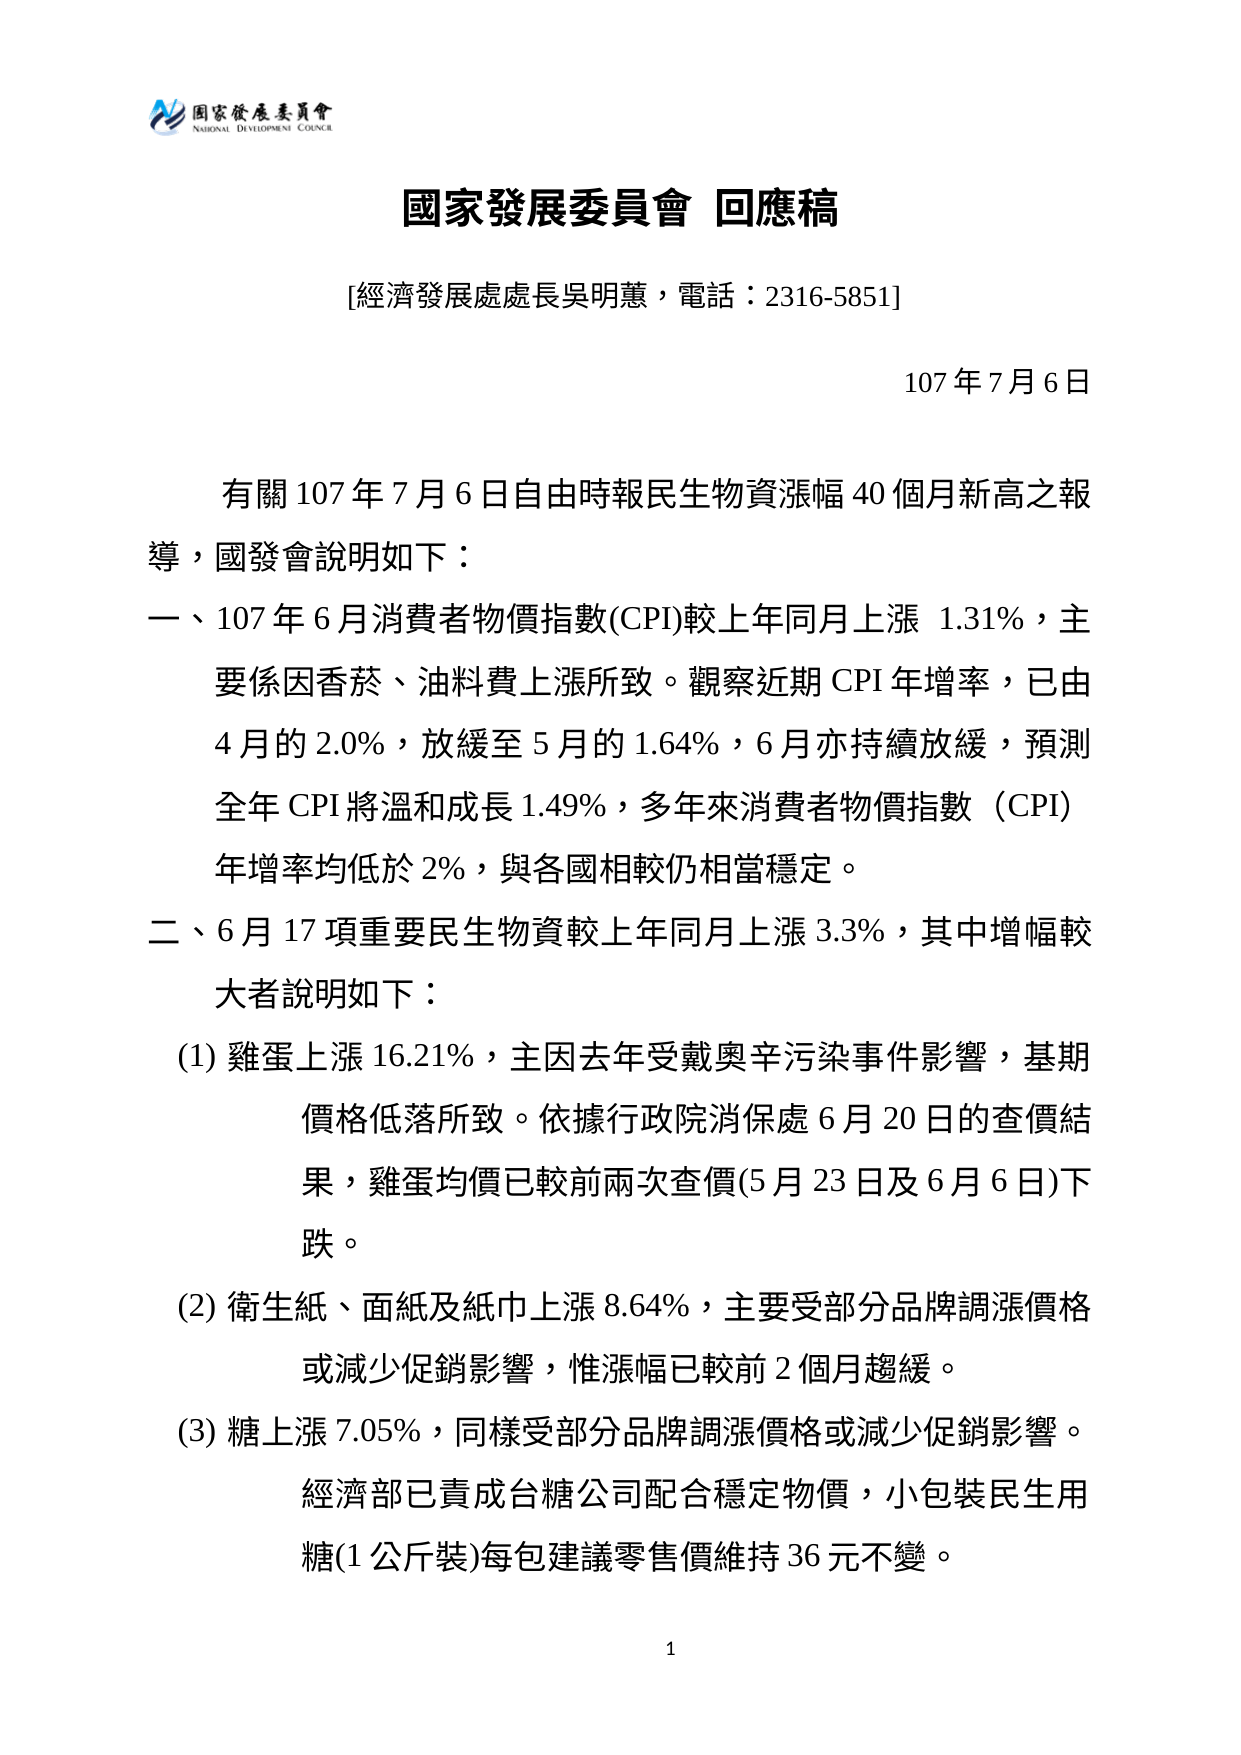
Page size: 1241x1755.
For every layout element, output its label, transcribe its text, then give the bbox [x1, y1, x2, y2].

text [經濟發展處處長吳明蕙，電話：2316-5851] [148, 265, 1093, 317]
text 二、6月17項重要民生物資較上年同月上漲3.3%，其中增幅較大者說明如下： [148, 888, 1093, 1013]
text 一、107年6月消費者物價指數(CPI)較上年同月上漲 1.31%，主要係因香菸、油料費上漲所致。觀察近期CPI年增率，已由4月的2.0%，放緩至5月的1.64%，6月亦持續放緩，預測全年CPI將溫和成長1.49%，多年來消費者物價指數（CPI）年增率均低於2%，與各國相較仍相當穩定。 [148, 575, 1093, 888]
list 雞蛋上漲16.21%，主因去年受戴奧辛污染事件影響，基期價格低落所致。依據行政院消保處6月20日的查價結果，雞蛋均價已較前兩次查價(5月23日及6月6日)下跌。 [177, 1013, 1093, 1263]
list 糖上漲7.05%，同樣受部分品牌調漲價格或減少促銷影響。經濟部已責成台糖公司配合穩定物價，小包裝民生用糖(1公斤裝)每包建議零售價維持36元不變。 [177, 1388, 1093, 1575]
list 衛生紙、面紙及紙巾上漲8.64%，主要受部分品牌調漲價格或減少促銷影響，惟漲幅已較前2個月趨緩。 [177, 1263, 1093, 1388]
text 國家發展委員會 回應稿 [148, 175, 1093, 227]
text 有關107年7月6日自由時報民生物資漲幅40個月新高之報導，國發會說明如下： [148, 450, 1093, 575]
text 107年7月6日 [148, 351, 1093, 403]
